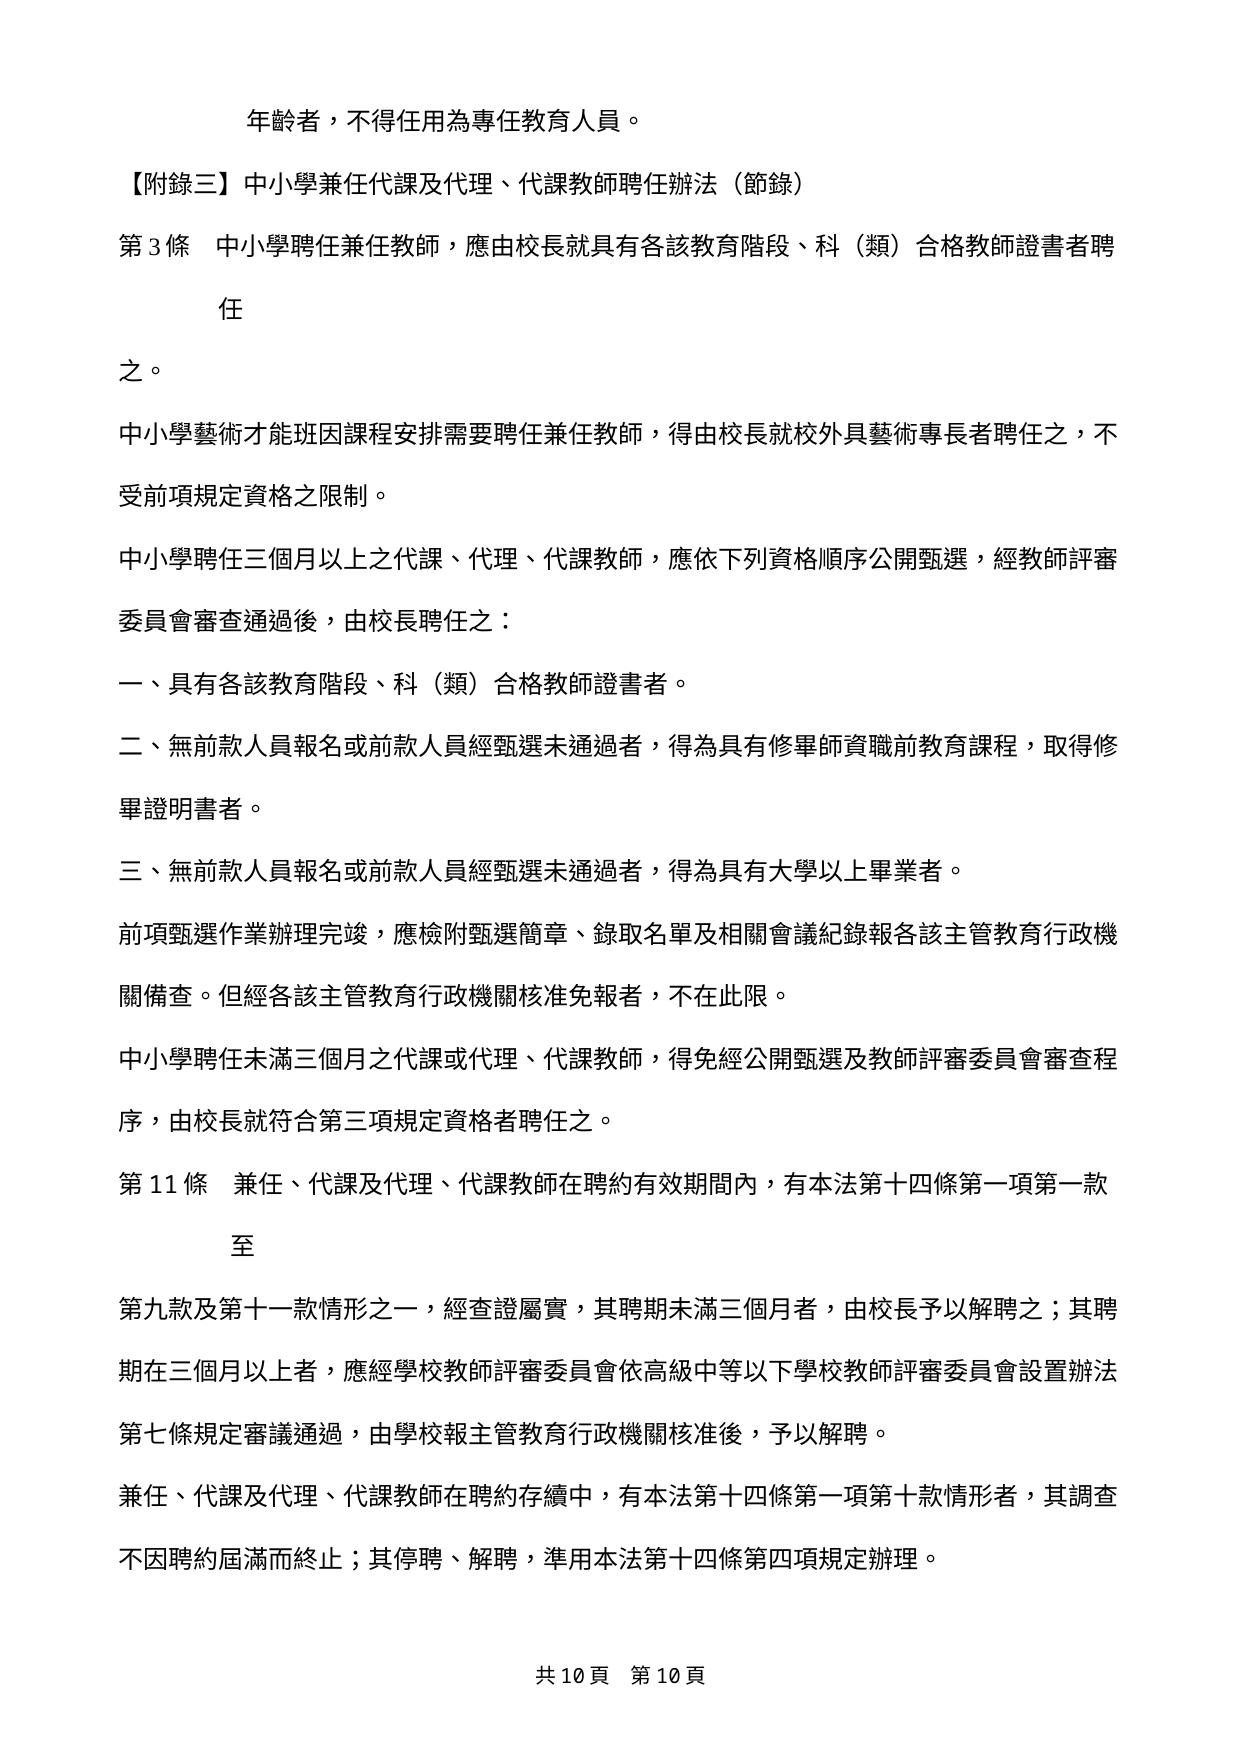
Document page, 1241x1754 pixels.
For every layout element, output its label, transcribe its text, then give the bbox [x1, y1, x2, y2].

text 第九款及第十一款情形之一，經查證屬實，其聘期未滿三個月者，由校長予以解聘之；其聘 [118, 1266, 1122, 1328]
text 第11條 兼任、代課及代理、代課教師在聘約有效期間內，有本法第十四條第一項第一款至 [118, 1141, 1122, 1266]
text 兼任、代課及代理、代課教師在聘約存續中，有本法第十四條第一項第十款情形者，其調查不因聘約屆滿而終止；其停聘、解聘，準用本法第十四條第四項規定辦理。 [118, 1453, 1122, 1578]
text 前項甄選作業辦理完竣，應檢附甄選簡章、錄取名單及相關會議紀錄報各該主管教育行政機關備查。但經各該主管教育行政機關核准免報者，不在此限。 [118, 891, 1122, 1016]
text 三、無前款人員報名或前款人員經甄選未通過者，得為具有大學以上畢業者。 [118, 828, 1122, 891]
text 之。 [118, 328, 1122, 391]
text 第3條 中小學聘任兼任教師，應由校長就具有各該教育階段、科（類）合格教師證書者聘任 [118, 203, 1122, 328]
text 【附錄三】中小學兼任代課及代理、代課教師聘任辦法（節錄） [118, 141, 1122, 203]
text 期在三個月以上者，應經學校教師評審委員會依高級中等以下學校教師評審委員會設置辦法 [118, 1328, 1122, 1391]
text 年齡者，不得任用為專任教育人員。 [122, 78, 1122, 141]
text 第七條規定審議通過，由學校報主管教育行政機關核准後，予以解聘。 [118, 1391, 1122, 1453]
text 中小學聘任未滿三個月之代課或代理、代課教師，得免經公開甄選及教師評審委員會審查程序，由校長就符合第三項規定資格者聘任之。 [118, 1016, 1122, 1141]
text 一、具有各該教育階段、科（類）合格教師證書者。 [118, 641, 1122, 703]
text 中小學藝術才能班因課程安排需要聘任兼任教師，得由校長就校外具藝術專長者聘任之，不受前項規定資格之限制。 [118, 391, 1122, 516]
text 中小學聘任三個月以上之代課、代理、代課教師，應依下列資格順序公開甄選，經教師評審委員會審查通過後，由校長聘任之： [118, 516, 1122, 641]
text 二、無前款人員報名或前款人員經甄選未通過者，得為具有修畢師資職前教育課程，取得修畢證明書者。 [118, 703, 1122, 828]
